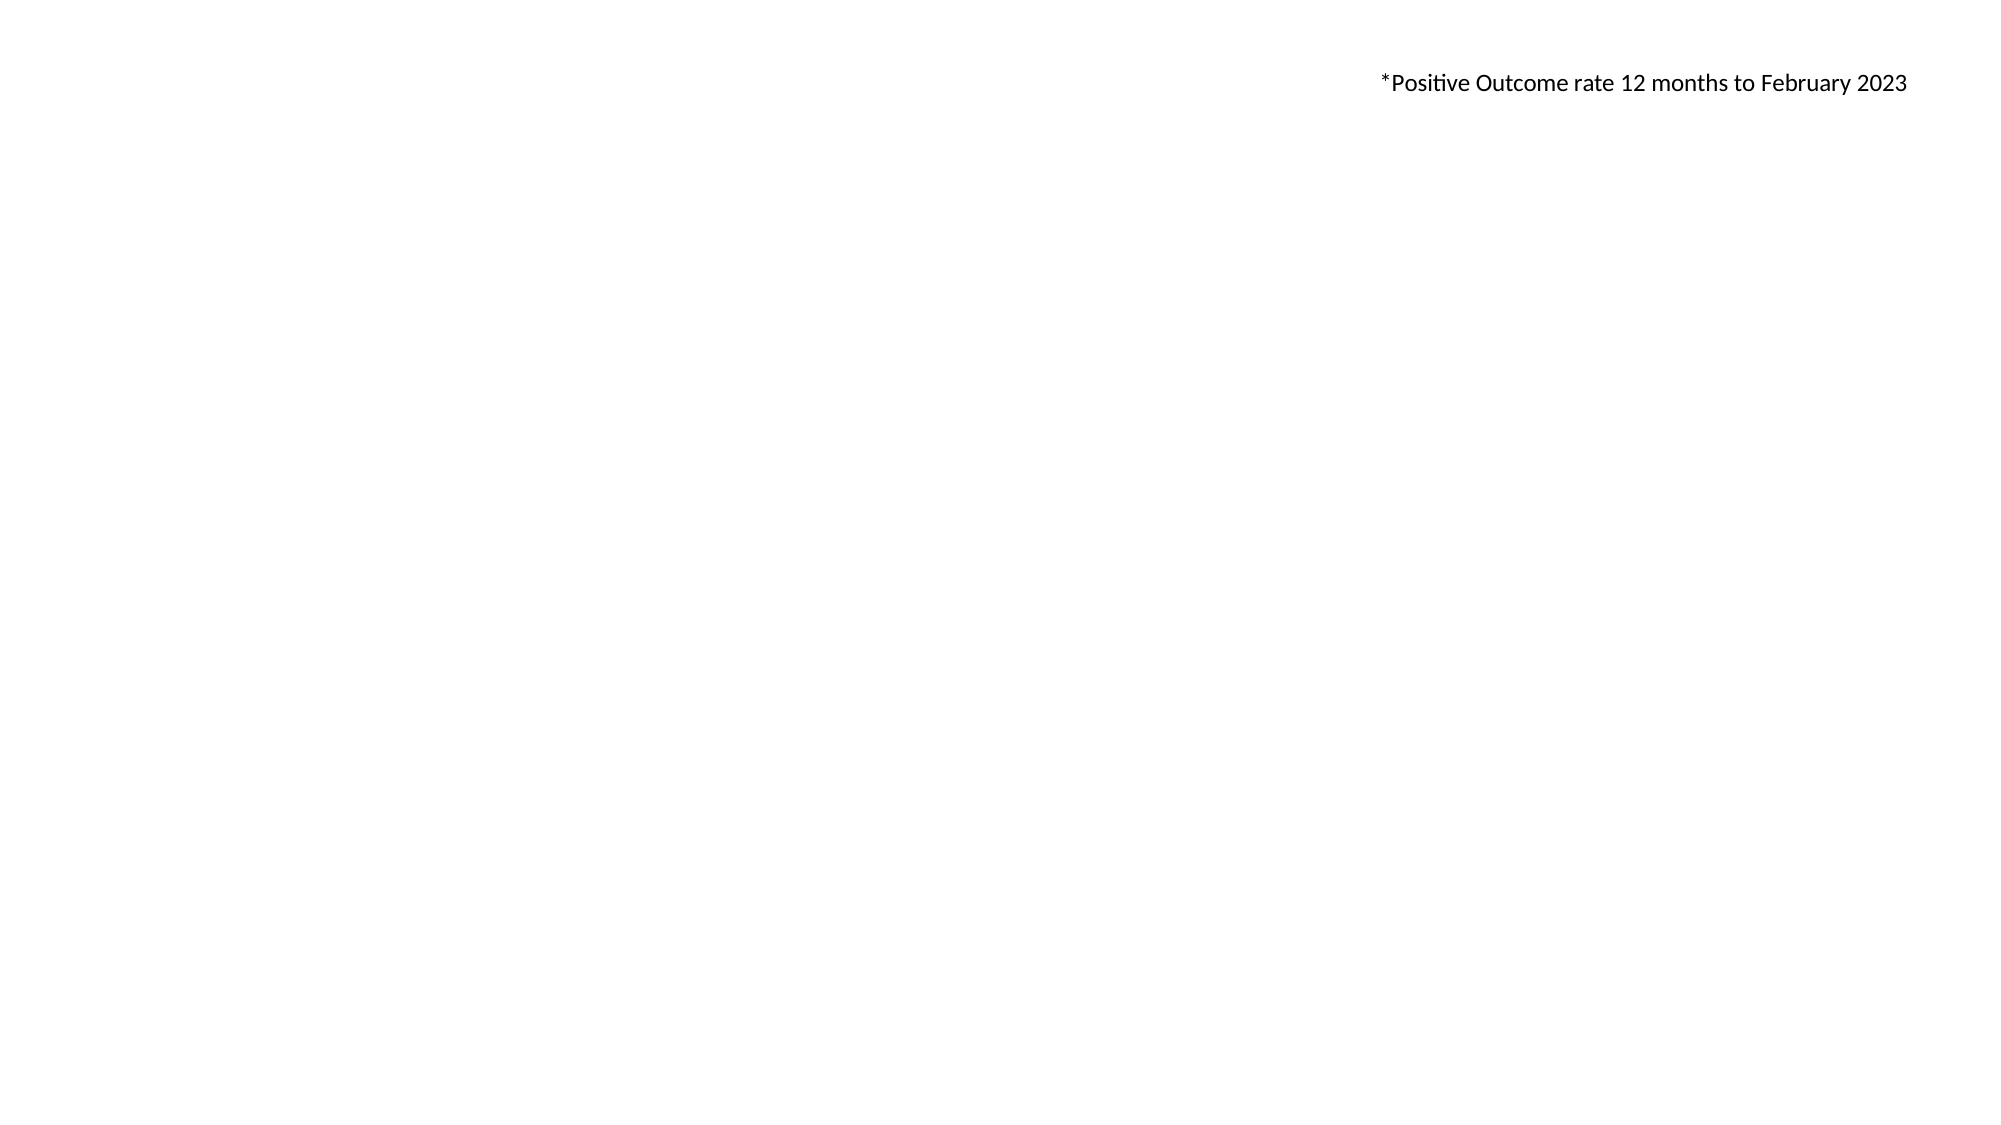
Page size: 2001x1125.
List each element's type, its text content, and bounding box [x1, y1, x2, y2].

text *Positive Outcome rate 12 months to February 2023 [0, 67, 1907, 98]
